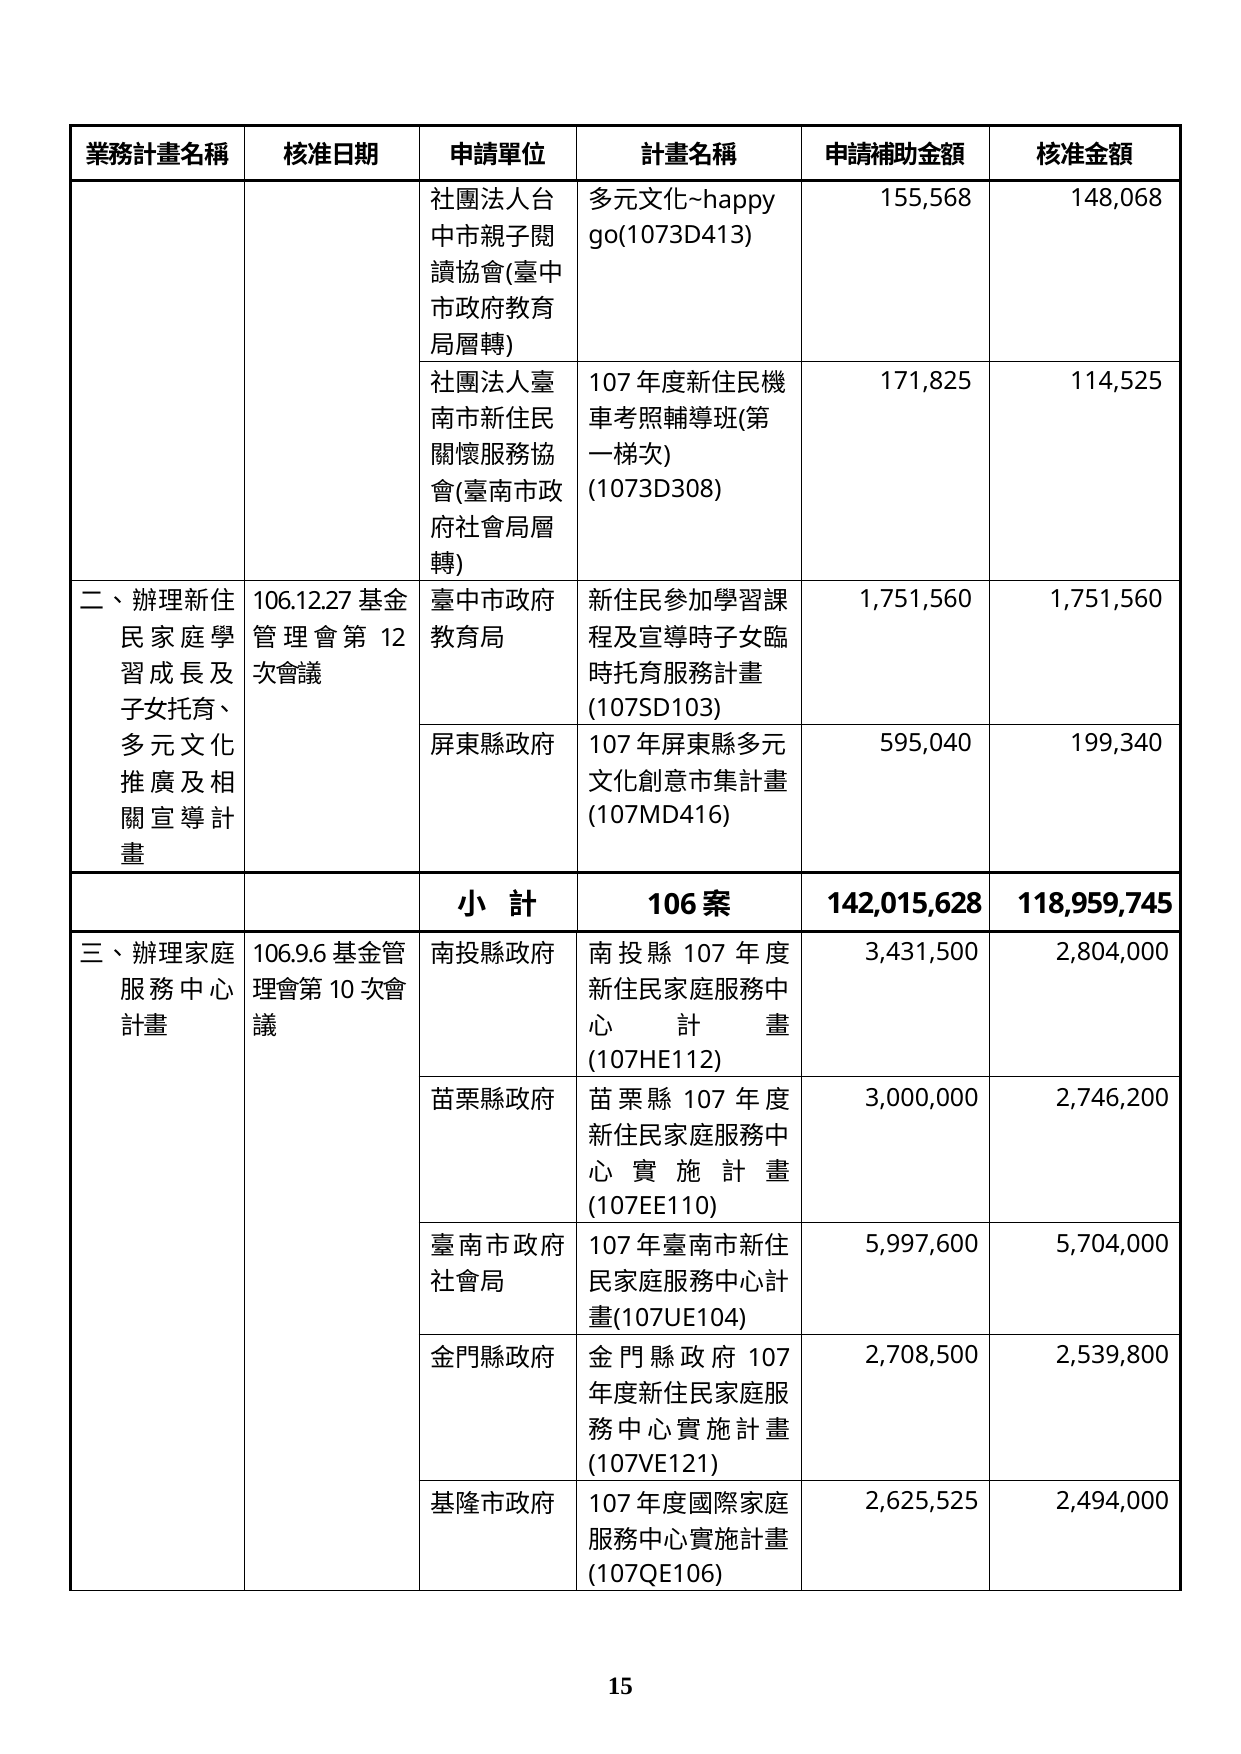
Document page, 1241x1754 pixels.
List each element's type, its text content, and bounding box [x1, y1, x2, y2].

table_cell 107年度新住民機車考照輔導班(第一梯次)(1073D308) [578, 362, 801, 580]
table_cell 142,015,628 [802, 874, 989, 930]
table_cell 南投縣政府 [420, 933, 576, 1076]
table_cell 新住民參加學習課程及宣導時子女臨時托育服務計畫(107SD103) [578, 581, 801, 724]
table_header 核准日期 [245, 127, 419, 179]
table_cell 三、辦理家庭服務中心計畫 [72, 933, 244, 1589]
table_cell 屏東縣政府 [420, 725, 577, 871]
table_cell [245, 182, 419, 580]
table_cell 2,494,000 [990, 1481, 1179, 1589]
table_cell 199,340 [990, 725, 1179, 871]
table_header 業務計畫名稱 [72, 127, 244, 179]
table_cell 106案 [578, 874, 801, 930]
table_cell 107年臺南市新住民家庭服務中心計畫(107UE104) [577, 1223, 801, 1334]
table_cell 107年屏東縣多元文化創意市集計畫(107MD416) [578, 725, 801, 871]
table_cell 106.12.27基金管理會第12次會議 [245, 581, 419, 871]
table_cell 1,751,560 [802, 581, 989, 724]
table_cell 155,568 [802, 182, 989, 361]
table_cell 金門縣政府 [420, 1335, 576, 1480]
table_cell 3,000,000 [802, 1077, 989, 1222]
table_cell 南投縣107年度新住民家庭服務中心計畫(107HE112) [577, 933, 801, 1076]
table_cell 114,525 [990, 362, 1179, 580]
table_cell 臺南市政府社會局 [420, 1223, 576, 1334]
table_cell 多元文化~happy go(1073D413) [578, 182, 801, 361]
table_cell 106.9.6基金管理會第10次會議 [245, 933, 419, 1589]
table_cell [72, 874, 244, 930]
table_cell 1,751,560 [990, 581, 1179, 724]
table_cell 148,068 [990, 182, 1179, 361]
table_cell 2,708,500 [802, 1335, 989, 1480]
table_cell 595,040 [802, 725, 989, 871]
table_cell 5,704,000 [990, 1223, 1179, 1334]
table_cell 社團法人台中市親子閱讀協會(臺中市政府教育局層轉) [420, 182, 577, 361]
table_cell 171,825 [802, 362, 989, 580]
table_cell 臺中市政府教育局 [420, 581, 577, 724]
table_cell 2,804,000 [990, 933, 1179, 1076]
table_cell 118,959,745 [990, 874, 1179, 930]
table_cell 107年度國際家庭服務中心實施計畫(107QE106) [577, 1481, 801, 1589]
table_cell [72, 182, 244, 580]
table_header 核准金額 [990, 127, 1179, 179]
table_cell 小 計 [420, 874, 577, 930]
table_cell 2,746,200 [990, 1077, 1179, 1222]
table_header 申請補助金額 [802, 127, 989, 179]
table_cell 社團法人臺南市新住民關懷服務協會(臺南市政府社會局層轉) [420, 362, 577, 580]
table_cell 苗栗縣政府 [420, 1077, 576, 1222]
table_cell 2,539,800 [990, 1335, 1179, 1480]
table_cell 苗栗縣107年度新住民家庭服務中心實施計畫(107EE110) [577, 1077, 801, 1222]
table_cell [245, 874, 419, 930]
table_cell 金門縣政府107年度新住民家庭服務中心實施計畫(107VE121) [577, 1335, 801, 1480]
table_cell 2,625,525 [802, 1481, 989, 1589]
table_cell 二、辦理新住民家庭學習成長及子女托育、多元文化推廣及相關宣導計畫 [72, 581, 244, 871]
table_header 申請單位 [420, 127, 576, 179]
table_cell 3,431,500 [802, 933, 989, 1076]
table_header 計畫名稱 [577, 127, 801, 179]
table_cell 5,997,600 [802, 1223, 989, 1334]
table_cell 基隆市政府 [420, 1481, 576, 1589]
